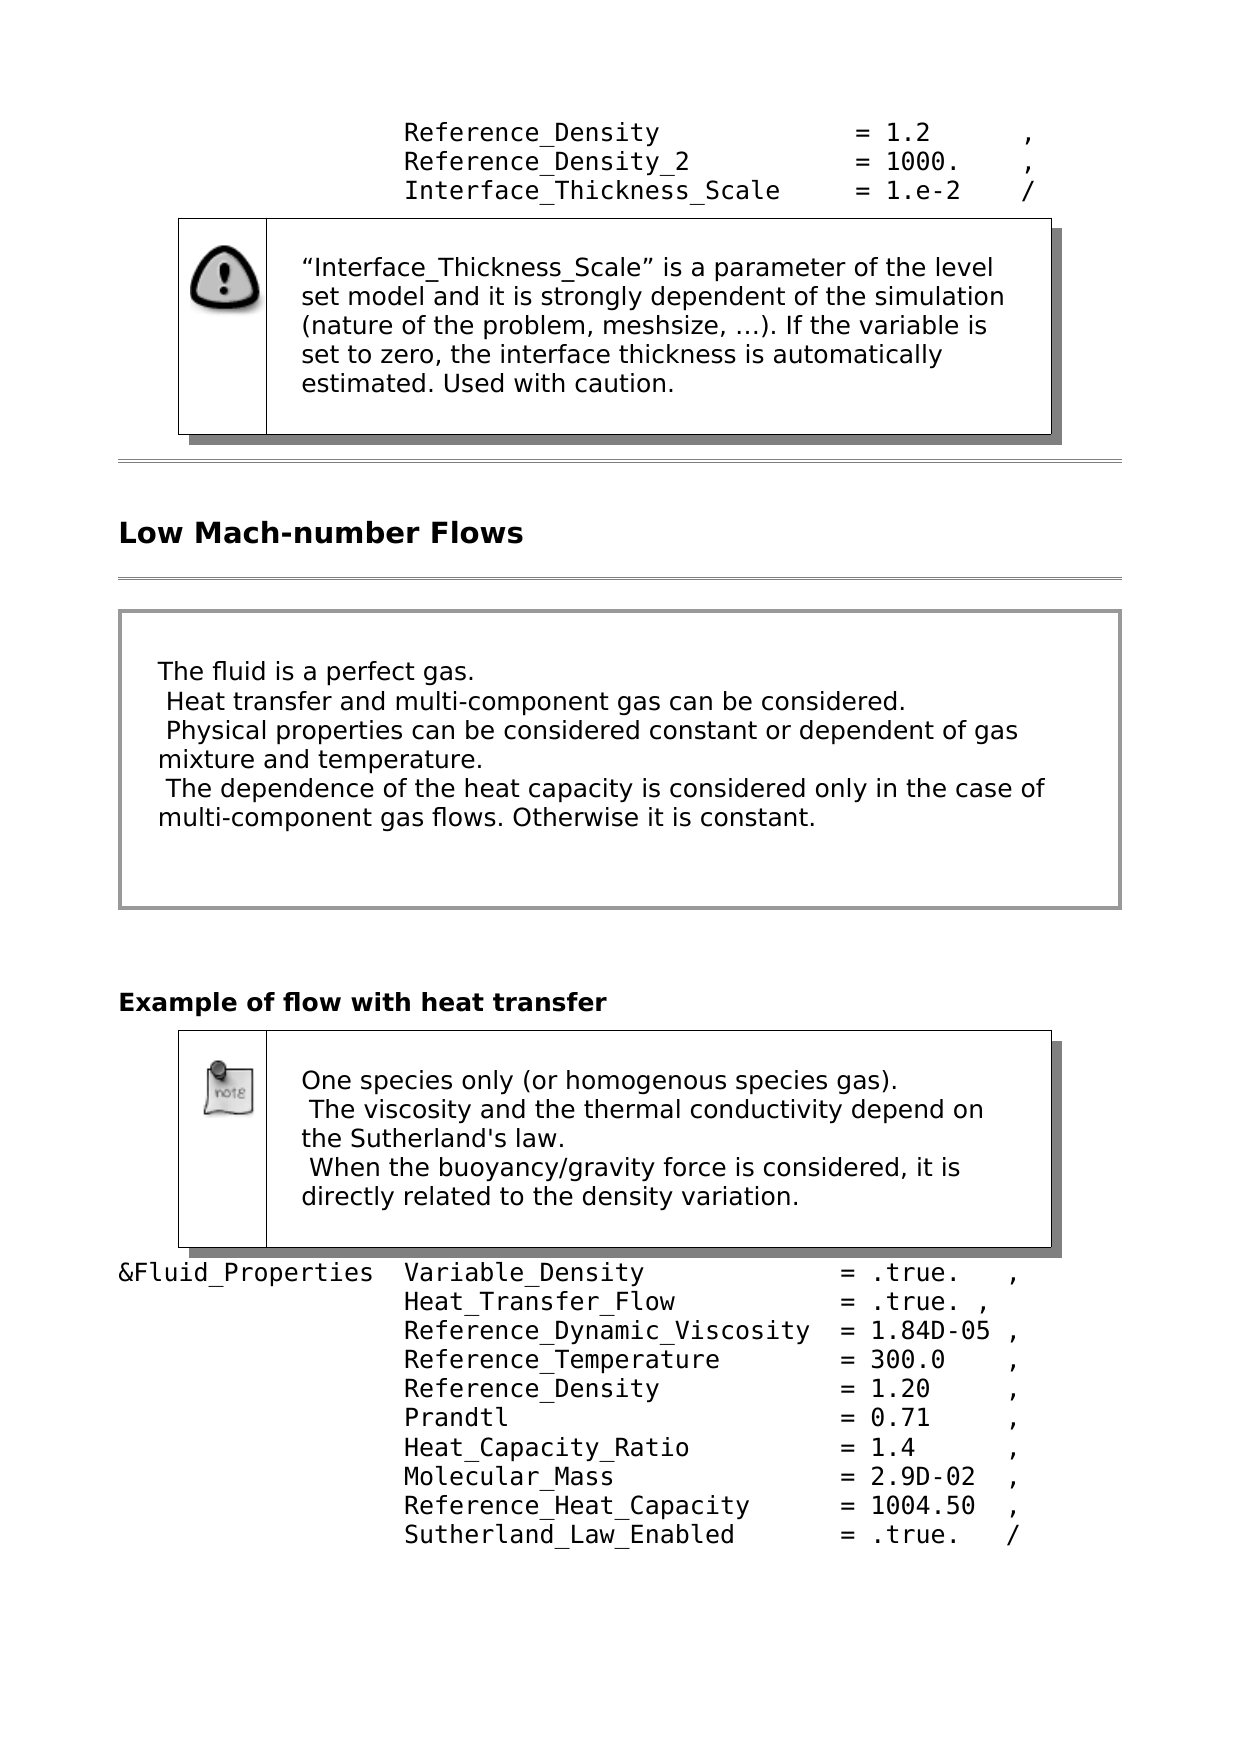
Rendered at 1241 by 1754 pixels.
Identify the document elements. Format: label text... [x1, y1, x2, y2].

table_header [179, 219, 266, 434]
picture [190, 241, 266, 317]
text Reference_Density = 1.2 , Reference_Density_2 = 1000. , Interface_Thickness_Scale = 1.e-2 / [118, 118, 1122, 206]
subtitle Low Mach-number Flows [118, 516, 1122, 550]
text &Fluid_Properties Variable_Density = .true. , Heat_Transfer_Flow = .true. , Reference_Dynamic_Viscosity = 1.84D-05 , Reference_Temperature = 300.0 , Reference_Density = 1.20 , Prandtl = 0.71 , Heat_Capacity_Ratio = 1.4 , Molecular_Mass = 2.9D-02 , Reference_Heat_Capacity = 1004.50 , Sutherland_Law_Enabled = .true. / [118, 1258, 1122, 1579]
table_header “Interface_Thickness_Scale” is a parameter of the level set model and it is strongly dependent of the simulation (nature of the problem, meshsize, …). If the variable is set to zero, the interface thickness is automatically estimated. Used with caution. [267, 219, 1051, 434]
table_header One species only (or homogenous species gas). The viscosity and the thermal conductivity depend on the Sutherland's law. When the buoyancy/gravity force is considered, it is directly related to the density variation. [267, 1031, 1051, 1247]
table_header The fluid is a perfect gas. Heat transfer and multi-component gas can be considered. Physical properties can be considered constant or dependent of gas mixture and temperature. The dependence of the heat capacity is considered only in the case of multi-component gas flows. Otherwise it is constant. [122, 622, 1109, 897]
subtitle Example of flow with heat transfer [118, 989, 1122, 1018]
table_header [179, 1031, 266, 1247]
picture [190, 1054, 266, 1129]
